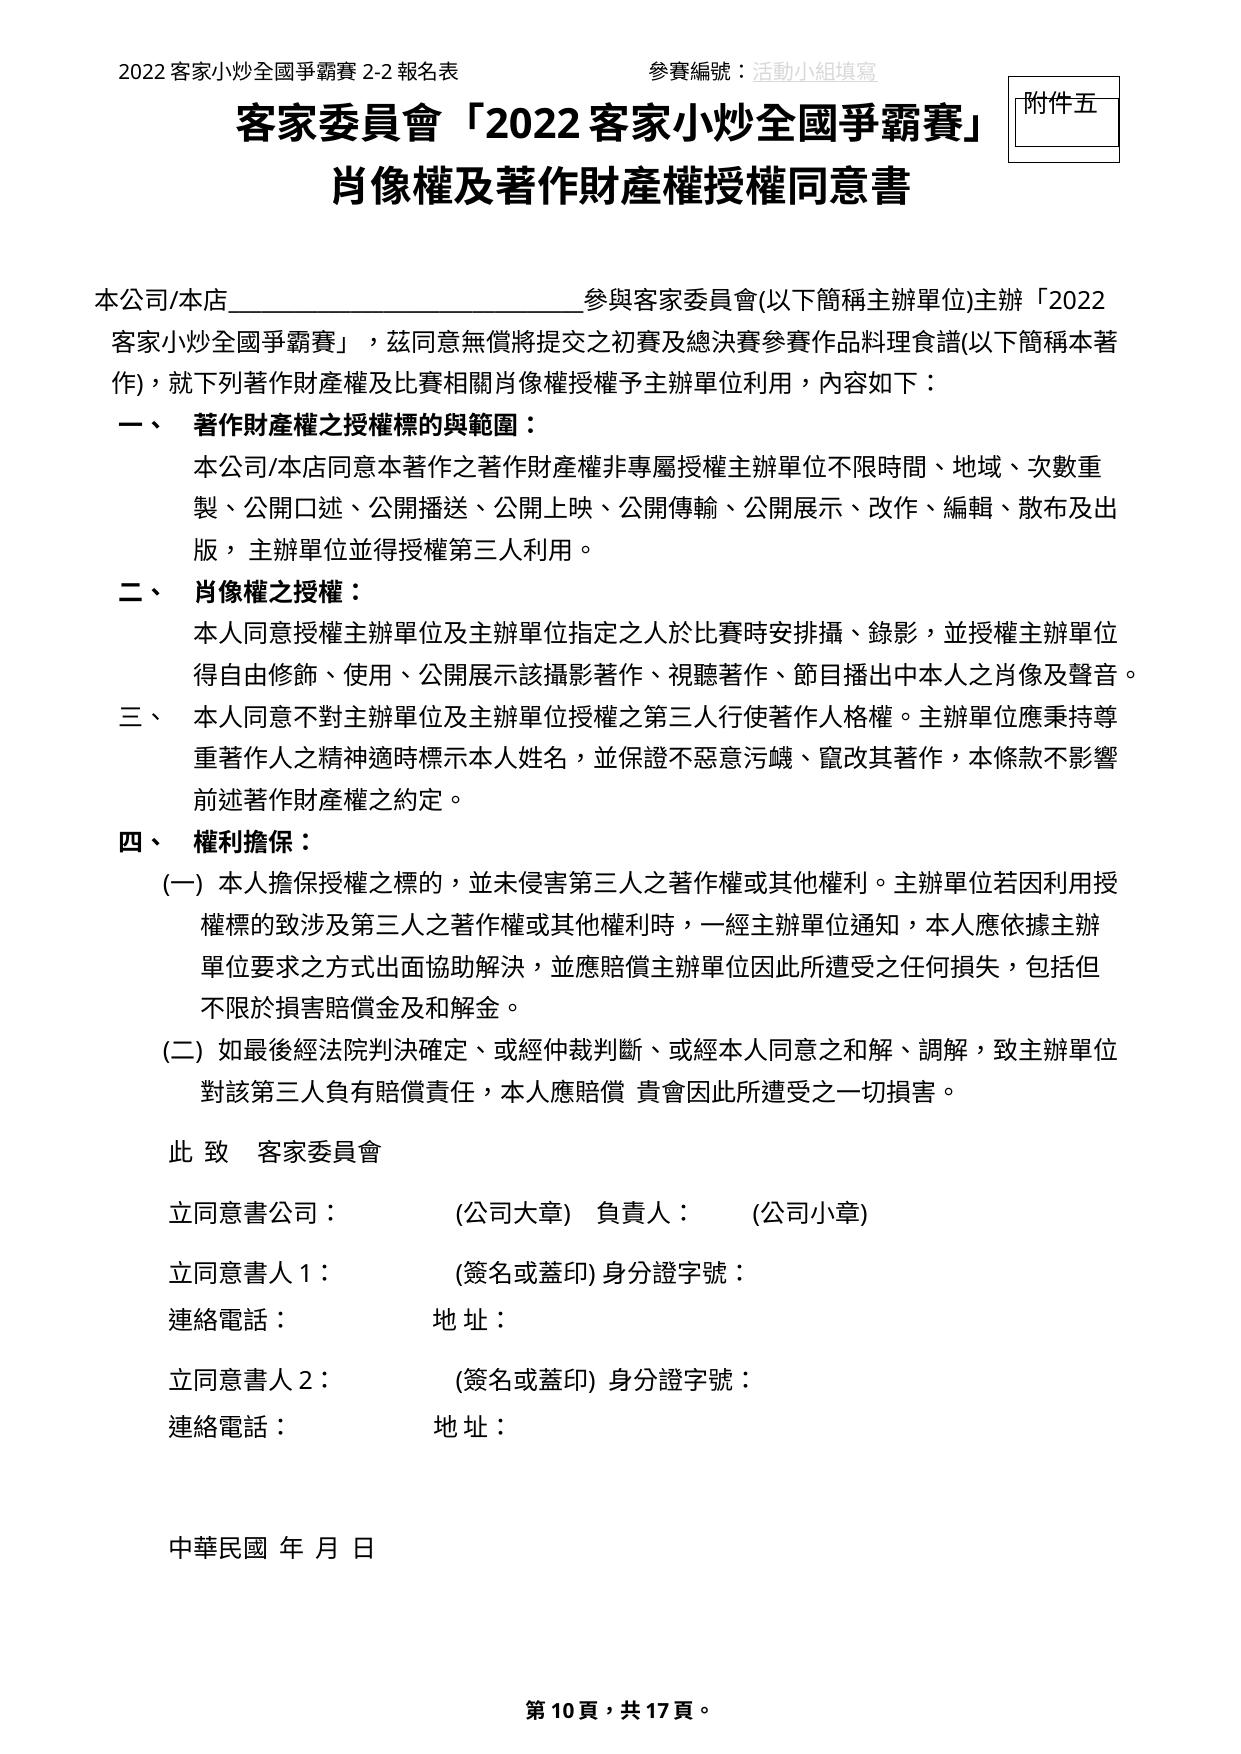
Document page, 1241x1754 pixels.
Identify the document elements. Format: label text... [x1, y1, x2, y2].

list 本人同意授權主辦單位及主辦單位指定之人於比賽時安排攝、錄影，並授權主辦單位得自由修飾、使用、公開展示該攝影著作、視聽著作、節目播出中本人之肖像及聲音。 [193, 609, 1122, 693]
list 本人同意不對主辦單位及主辦單位授權之第三人行使著作人格權。主辦單位應秉持尊重著作人之精神適時標示本人姓名，並保證不惡意污衊、竄改其著作，本條款不影響前述著作財產權之約定。 [118, 693, 1122, 818]
text 本公司/本店________________________________參與客家委員會(以下簡稱主辦單位)主辦「2022客家小炒全國爭霸賽」，茲同意無償將提交之初賽及總決賽參賽作品料理食譜(以下簡稱本著作)，就下列著作財產權及比賽相關肖像權授權予主辦單位利用，內容如下： [68, 276, 1122, 401]
text 客家委員會「2022客家小炒全國爭霸賽」 [118, 89, 1008, 151]
text 立同意書公司： (公司大章) 負責人： (公司小章) [168, 1189, 1122, 1230]
text 附件五 [1023, 84, 1104, 120]
text 立同意書人1： (簽名或蓋印) 身分證字號： [168, 1249, 1122, 1291]
text 肖像權及著作財產權授權同意書 [118, 151, 1122, 214]
list 著作財產權之授權標的與範圍： [118, 401, 1122, 443]
text 中華民國 年 月 日 [168, 1524, 1122, 1566]
list 如最後經法院判決確定、或經仲裁判斷、或經本人同意之和解、調解，致主辦單位對該第三人負有賠償責任，本人應賠償 貴會因此所遭受之一切損害。 [163, 1026, 1122, 1109]
list 權利擔保： [118, 818, 1122, 859]
text 立同意書人2： (簽名或蓋印) 身分證字號： [168, 1356, 1122, 1398]
text [1009, 89, 1119, 151]
text 連絡電話： 地 址： [168, 1296, 1122, 1338]
list 本人擔保授權之標的，並未侵害第三人之著作權或其他權利。主辦單位若因利用授權標的致涉及第三人之著作權或其他權利時，一經主辦單位通知，本人應依據主辦單位要求之方式出面協助解決，並應賠償主辦單位因此所遭受之任何損失，包括但不限於損害賠償金及和解金。 [163, 859, 1122, 1026]
text 連絡電話： 地 址： [168, 1403, 1122, 1445]
list 肖像權之授權： [118, 568, 1122, 609]
list 本公司/本店同意本著作之著作財產權非專屬授權主辦單位不限時間、地域、次數重製、公開口述、公開播送、公開上映、公開傳輸、公開展示、改作、編輯、散布及出版， 主辦單位並得授權第三人利用。 [193, 443, 1122, 568]
text 此 致 客家委員會 [168, 1128, 1122, 1170]
